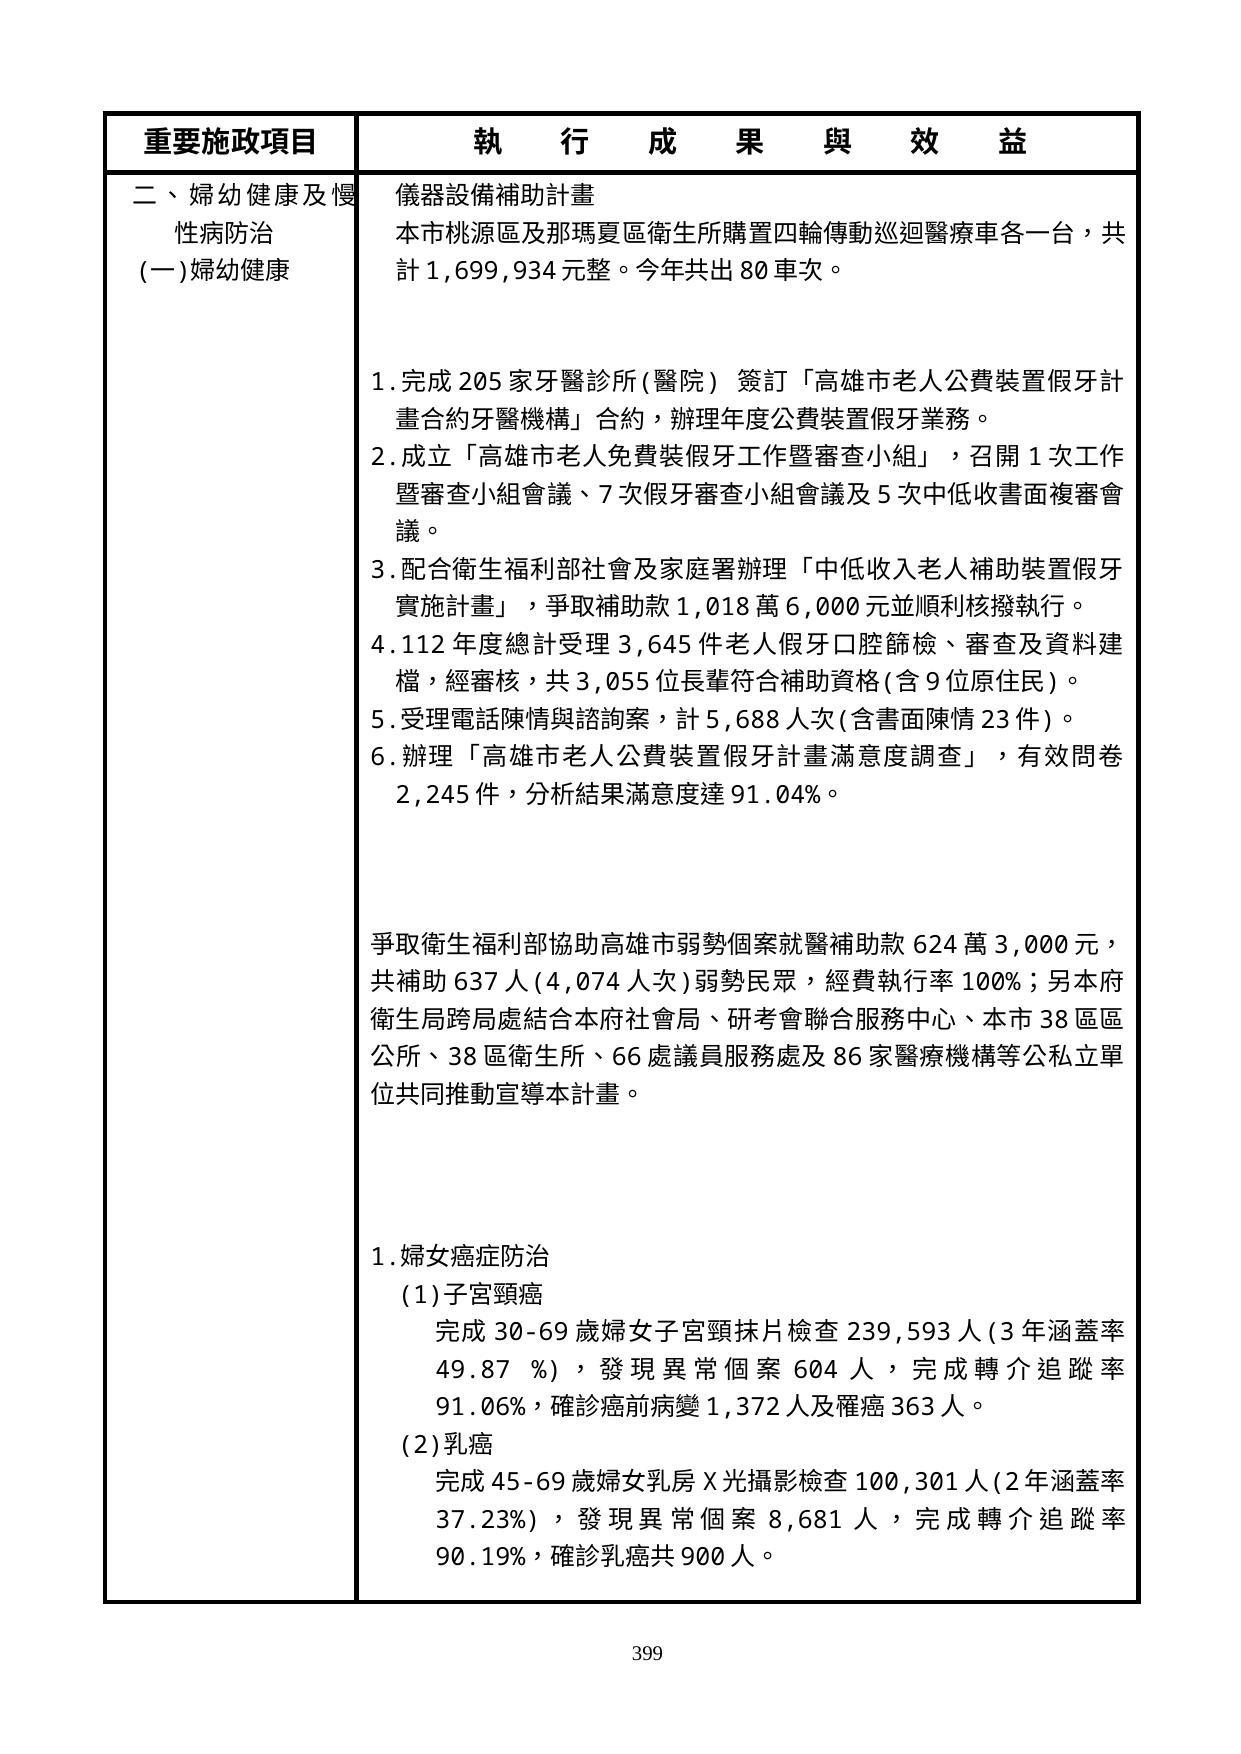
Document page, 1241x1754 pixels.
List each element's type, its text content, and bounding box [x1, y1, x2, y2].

table_header 執 行 成 果 與 效 益 [359, 116, 1136, 170]
table_cell 二、婦幼健康及慢性病防治 (一)婦幼健康 [107, 175, 354, 1599]
table_header 重要施政項目 [107, 116, 354, 170]
table_cell 儀器設備補助計畫 本市桃源區及那瑪夏區衛生所購置四輪傳動巡迴醫療車各一台，共計1,699,934元整。今年共出80車次。 1.完成205家牙醫診所(醫院) 簽訂「高雄市老人公費裝置假牙計畫合約牙醫機構」合約，辦理年度公費裝置假牙業務。 2.成立「高雄市老人免費裝假牙工作暨審查小組」，召開1次工作暨審查小組會議、7次假牙審查小組會議及5次中低收書面複審會議。 3.配合衛生福利部社會及家庭署辦理「中低收入老人補助裝置假牙實施計畫」，爭取補助款1,018萬6,000元並順利核撥執行。 4.112年度總計受理3,645件老人假牙口腔篩檢、審查及資料建檔，經審核，共3,055位長輩符合補助資格(含9位原住民)。 5.受理電話陳情與諮詢案，計5,688人次(含書面陳情23件)。 6.辦理「高雄市老人公費裝置假牙計畫滿意度調查」，有效問卷2,245件，分析結果滿意度達91.04%。 爭取衛生福利部協助高雄市弱勢個案就醫補助款624萬3,000元，共補助637人(4,074人次)弱勢民眾，經費執行率100%；另本府衛生局跨局處結合本府社會局、研考會聯合服務中心、本市38區區公所、38區衛生所、66處議員服務處及86家醫療機構等公私立單位共同推動宣導本計畫。 1.婦女癌症防治 (1)子宮頸癌 完成30-69歲婦女子宮頸抹片檢查239,593人(3年涵蓋率49.87 %)，發現異常個案604人，完成轉介追蹤率91.06%，確診癌前病變1,372人及罹癌363人。 (2)乳癌 完成45-69歲婦女乳房X光攝影檢查100,301人(2年涵蓋率37.23%)，發現異常個案8,681人，完成轉介追蹤率90.19%，確診乳癌共900人。 [359, 175, 1136, 1599]
